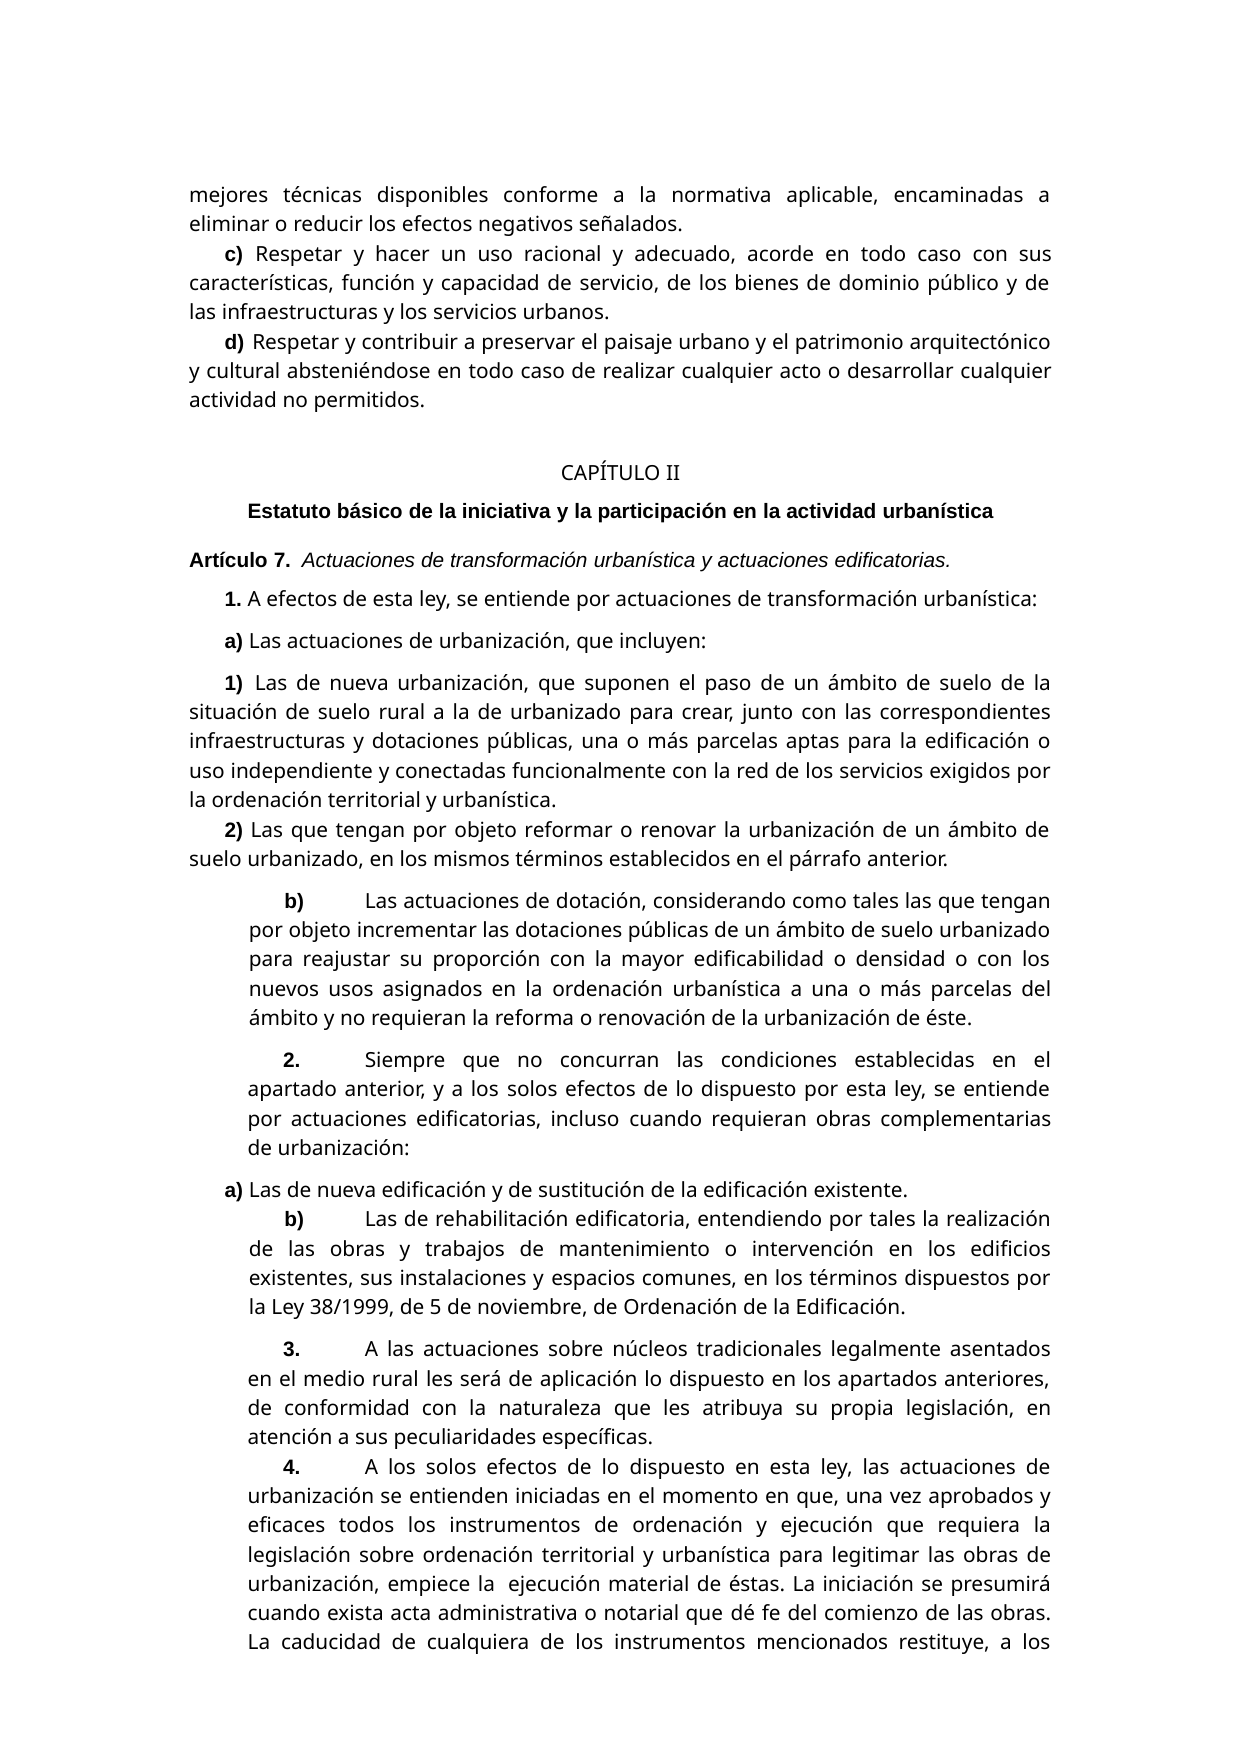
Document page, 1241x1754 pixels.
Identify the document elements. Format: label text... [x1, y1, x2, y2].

subtitle Estatuto básico de la iniciativa y la participación en la actividad urbanística [224, 499, 1016, 523]
list Las actuaciones de urbanización, que incluyen: [224, 626, 1184, 654]
list A efectos de esta ley, se entiende por actuaciones de transformación urbanística: [224, 584, 1184, 612]
list A las actuaciones sobre núcleos tradicionales legalmente asentados en el medio rural les será de aplicación lo dispuesto en los apartados anteriores, de conformidad con la naturaleza que les atribuya su propia legislación, en atención a sus peculiaridades específicas. [247, 1334, 1051, 1451]
list Las de rehabilitación edificatoria, entendiendo por tales la realización de las obras y trabajos de mantenimiento o intervención en los edificios existentes, sus instalaciones y espacios comunes, en los términos dispuestos por la Ley 38/1999, de 5 de noviembre, de Ordenación de la Edificación. [249, 1204, 1051, 1321]
list A los solos efectos de lo dispuesto en esta ley, las actuaciones de urbanización se entienden iniciadas en el momento en que, una vez aprobados y eficaces todos los instrumentos de ordenación y ejecución que requiera la legislación sobre ordenación territorial y urbanística para legitimar las obras de urbanización, empiece la ejecución material de éstas. La iniciación se presumirá cuando exista acta administrativa o notarial que dé fe del comienzo de las obras. La caducidad de cualquiera de los instrumentos mencionados restituye, a los [247, 1452, 1051, 1656]
list Respetar y hacer un uso racional y adecuado, acorde en todo caso con sus características, función y capacidad de servicio, de los bienes de dominio público y de las infraestructuras y los servicios urbanos. [189, 239, 1051, 326]
list Las de nueva edificación y de sustitución de la edificación existente. [224, 1175, 1184, 1203]
text CAPÍTULO II [367, 458, 874, 486]
list Las de nueva urbanización, que suponen el paso de un ámbito de suelo de la situación de suelo rural a la de urbanizado para crear, junto con las correspondientes infraestructuras y dotaciones públicas, una o más parcelas aptas para la edificación o uso independiente y conectadas funcionalmente con la red de los servicios exigidos por la ordenación territorial y urbanística. [189, 668, 1051, 813]
text Artículo 7. Actuaciones de transformación urbanística y actuaciones edificatorias. [189, 548, 1184, 572]
list Las que tengan por objeto reformar o renovar la urbanización de un ámbito de suelo urbanizado, en los mismos términos establecidos en el párrafo anterior. [189, 815, 1051, 872]
list Siempre que no concurran las condiciones establecidas en el apartado anterior, y a los solos efectos de lo dispuesto por esta ley, se entiende por actuaciones edificatorias, incluso cuando requieran obras complementarias de urbanización: [247, 1045, 1051, 1161]
list Las actuaciones de dotación, considerando como tales las que tengan por objeto incrementar las dotaciones públicas de un ámbito de suelo urbanizado para reajustar su proporción con la mayor edificabilidad o densidad o con los nuevos usos asignados en la ordenación urbanística a una o más parcelas del ámbito y no requieran la reforma o renovación de la urbanización de éste. [249, 886, 1051, 1031]
text mejores técnicas disponibles conforme a la normativa aplicable, encaminadas a eliminar o reducir los efectos negativos señalados. [189, 180, 1051, 238]
list Respetar y contribuir a preservar el paisaje urbano y el patrimonio arquitectónico y cultural absteniéndose en todo caso de realizar cualquier acto o desarrollar cualquier actividad no permitidos. [189, 327, 1051, 414]
